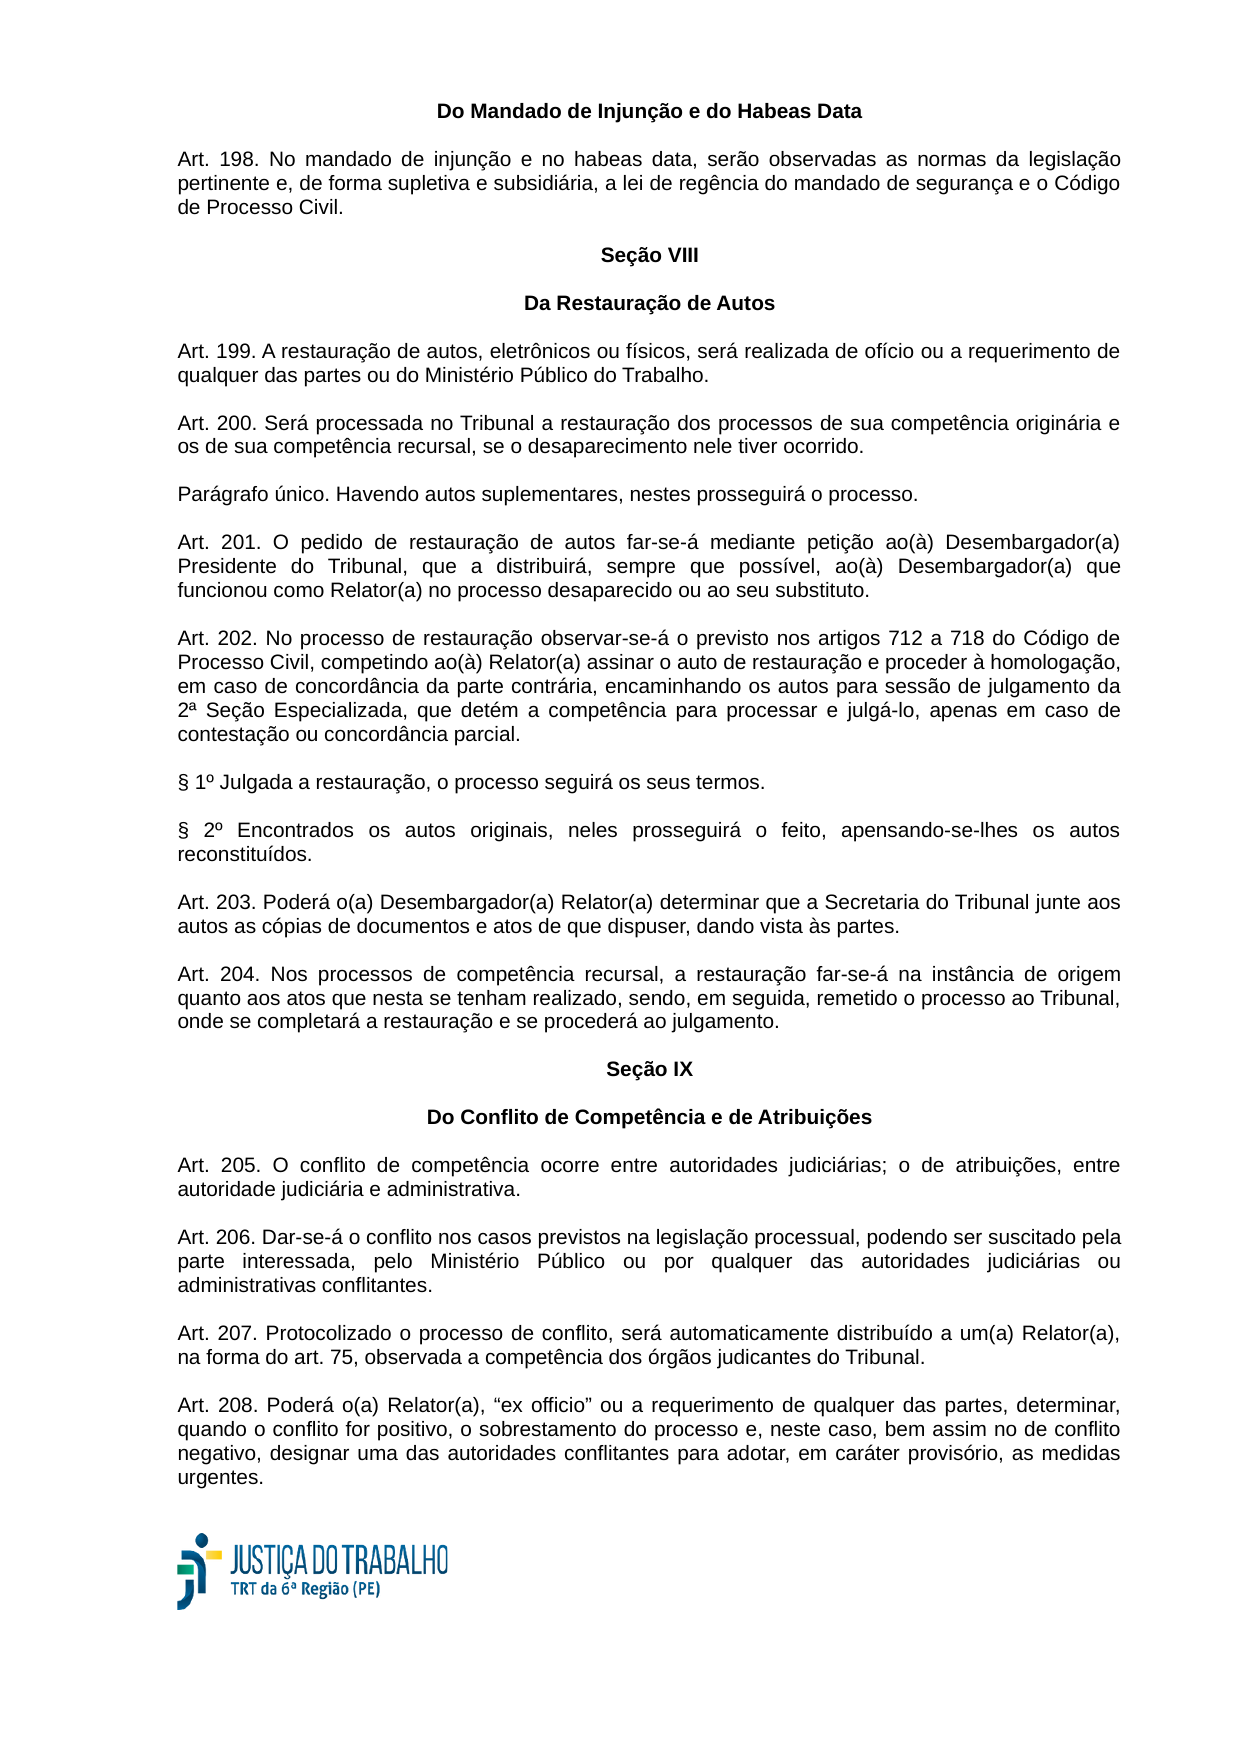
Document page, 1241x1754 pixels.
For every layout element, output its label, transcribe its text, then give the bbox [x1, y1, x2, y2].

text Parágrafo único. Havendo autos suplementares, nestes prosseguirá o processo. [177, 482, 1122, 506]
text Art. 206. Dar-se-á o conflito nos casos previstos na legislação processual, podendo ser suscitado pela parte interessada, pelo Ministério Público ou por qualquer das autoridades judiciárias ou administrativas conflitantes. [177, 1225, 1122, 1297]
text Art. 205. O conflito de competência ocorre entre autoridades judiciárias; o de atribuições, entre autoridade judiciária e administrativa. [177, 1153, 1122, 1201]
text Seção VIII [177, 243, 1122, 267]
text Art. 207. Protocolizado o processo de conflito, será automaticamente distribuído a um(a) Relator(a), na forma do art. 75, observada a competência dos órgãos judicantes do Tribunal. [177, 1321, 1122, 1369]
text Art. 203. Poderá o(a) Desembargador(a) Relator(a) determinar que a Secretaria do Tribunal junte aos autos as cópias de documentos e atos de que dispuser, dando vista às partes. [177, 889, 1122, 937]
text Art. 198. No mandado de injunção e no habeas data, serão observadas as normas da legislação pertinente e, de forma supletiva e subsidiária, a lei de regência do mandado de segurança e o Código de Processo Civil. [177, 147, 1122, 219]
text Do Conflito de Competência e de Atribuições [177, 1105, 1122, 1129]
text Da Restauração de Autos [177, 291, 1122, 314]
text § 1º Julgada a restauração, o processo seguirá os seus termos. [177, 770, 1122, 794]
text Art. 202. No processo de restauração observar-se-á o previsto nos artigos 712 a 718 do Código de Processo Civil, competindo ao(à) Relator(a) assinar o auto de restauração e proceder à homologação, em caso de concordância da parte contrária, encaminhando os autos para sessão de julgamento da 2ª Seção Especializada, que detém a competência para processar e julgá-lo, apenas em caso de contestação ou concordância parcial. [177, 626, 1122, 746]
text § 2º Encontrados os autos originais, neles prosseguirá o feito, apensando-se-lhes os autos reconstituídos. [177, 818, 1122, 866]
text Art. 208. Poderá o(a) Relator(a), “ex officio” ou a requerimento de qualquer das partes, determinar, quando o conflito for positivo, o sobrestamento do processo e, neste caso, bem assim no de conflito negativo, designar uma das autoridades conflitantes para adotar, em caráter provisório, as medidas urgentes. [177, 1393, 1122, 1488]
text Do Mandado de Injunção e do Habeas Data [177, 99, 1122, 123]
text Art. 201. O pedido de restauração de autos far-se-á mediante petição ao(à) Desembargador(a) Presidente do Tribunal, que a distribuirá, sempre que possível, ao(à) Desembargador(a) que funcionou como Relator(a) no processo desaparecido ou ao seu substituto. [177, 530, 1122, 602]
text Art. 199. A restauração de autos, eletrônicos ou físicos, será realizada de ofício ou a requerimento de qualquer das partes ou do Ministério Público do Trabalho. [177, 338, 1122, 386]
text Art. 204. Nos processos de competência recursal, a restauração far-se-á na instância de origem quanto aos atos que nesta se tenham realizado, sendo, em seguida, remetido o processo ao Tribunal, onde se completará a restauração e se procederá ao julgamento. [177, 961, 1122, 1033]
text Art. 200. Será processada no Tribunal a restauração dos processos de sua competência originária e os de sua competência recursal, se o desaparecimento nele tiver ocorrido. [177, 410, 1122, 458]
text Seção IX [177, 1057, 1122, 1081]
